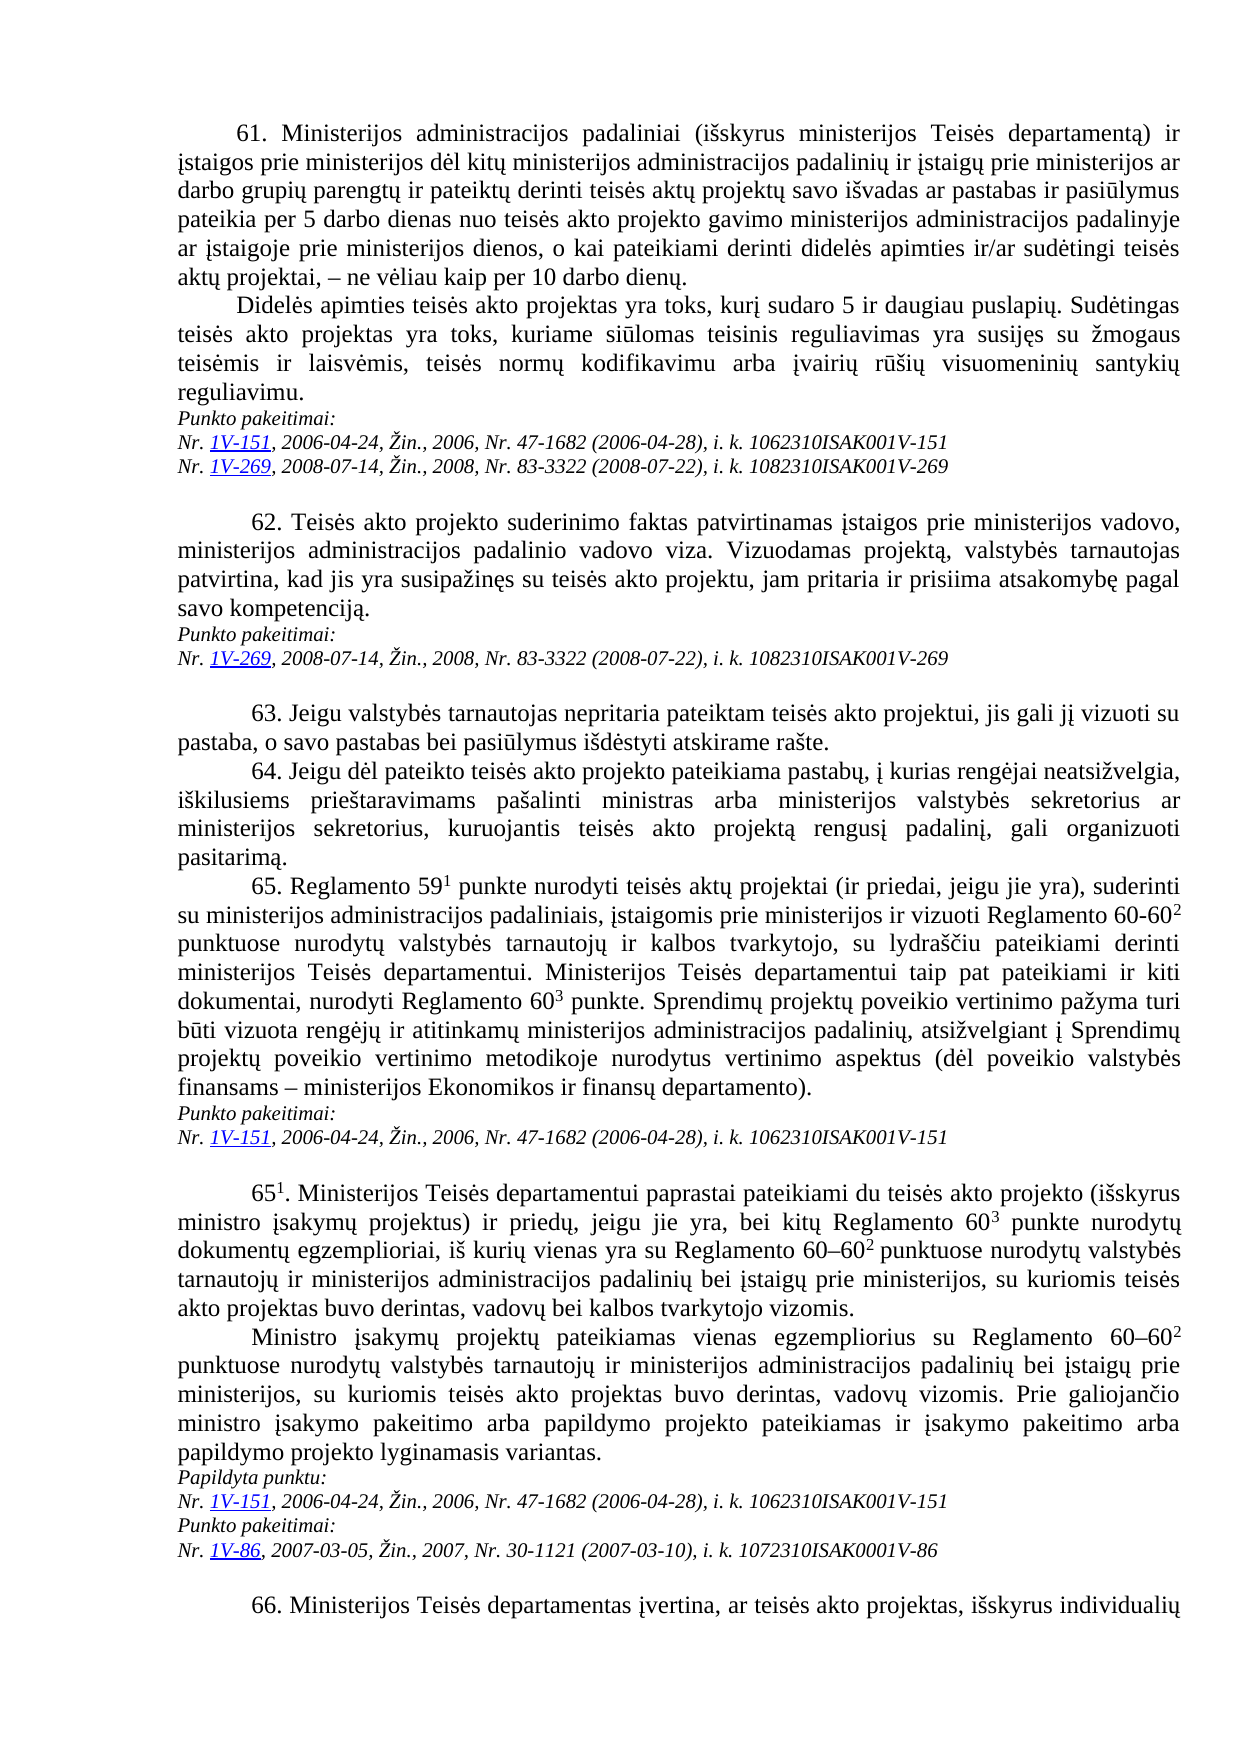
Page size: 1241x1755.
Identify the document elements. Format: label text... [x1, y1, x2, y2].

text Didelės apimties teisės akto projektas yra toks, kurį sudaro 5 ir daugiau puslapių. Sudėtingas teisės akto projektas yra toks, kuriame siūlomas teisinis reguliavimas yra susijęs su žmogaus teisėmis ir laisvėmis, teisės normų kodifikavimu arba įvairių rūšių visuomeninių santykių reguliavimu. [177, 291, 1181, 406]
text 62. Teisės akto projekto suderinimo faktas patvirtinamas įstaigos prie ministerijos vadovo, ministerijos administracijos padalinio vadovo viza. Vizuodamas projektą, valstybės tarnautojas patvirtina, kad jis yra susipažinęs su teisės akto projektu, jam pritaria ir prisiima atsakomybę pagal savo kompetenciją. [177, 507, 1181, 622]
text Nr. 1V-151, 2006-04-24, Žin., 2006, Nr. 47-1682 (2006-04-28), i. k. 1062310ISAK001V-151 [177, 430, 1181, 454]
text Nr. 1V-151, 2006-04-24, Žin., 2006, Nr. 47-1682 (2006-04-28), i. k. 1062310ISAK001V-151 [177, 1489, 1181, 1513]
text 63. Jeigu valstybės tarnautojas nepritaria pateiktam teisės akto projektui, jis gali jį vizuoti su pastaba, o savo pastabas bei pasiūlymus išdėstyti atskirame rašte. [177, 698, 1181, 756]
text 64. Jeigu dėl pateikto teisės akto projekto pateikiama pastabų, į kurias rengėjai neatsižvelgia, iškilusiems prieštaravimams pašalinti ministras arba ministerijos valstybės sekretorius ar ministerijos sekretorius, kuruojantis teisės akto projektą rengusį padalinį, gali organizuoti pasitarimą. [177, 756, 1181, 871]
text 66. Ministerijos Teisės departamentas įvertina, ar teisės akto projektas, išskyrus individualių [177, 1590, 1181, 1619]
text Punkto pakeitimai: [177, 1513, 1181, 1537]
text Nr. 1V-269, 2008-07-14, Žin., 2008, Nr. 83-3322 (2008-07-22), i. k. 1082310ISAK001V-269 [177, 646, 1181, 670]
text Nr. 1V-269, 2008-07-14, Žin., 2008, Nr. 83-3322 (2008-07-22), i. k. 1082310ISAK001V-269 [177, 454, 1181, 478]
text 651. Ministerijos Teisės departamentui paprastai pateikiami du teisės akto projekto (išskyrus ministro įsakymų projektus) ir priedų, jeigu jie yra, bei kitų Reglamento 603 punkte nurodytų dokumentų egzemplioriai, iš kurių vienas yra su Reglamento 60–602 punktuose nurodytų valstybės tarnautojų ir ministerijos administracijos padalinių bei įstaigų prie ministerijos, su kuriomis teisės akto projektas buvo derintas, vadovų bei kalbos tvarkytojo vizomis. [177, 1178, 1181, 1322]
text Nr. 1V-151, 2006-04-24, Žin., 2006, Nr. 47-1682 (2006-04-28), i. k. 1062310ISAK001V-151 [177, 1125, 1181, 1149]
text Papildyta punktu: [177, 1465, 1181, 1489]
text 61. Ministerijos administracijos padaliniai (išskyrus ministerijos Teisės departamentą) ir įstaigos prie ministerijos dėl kitų ministerijos administracijos padalinių ir įstaigų prie ministerijos ar darbo grupių parengtų ir pateiktų derinti teisės aktų projektų savo išvadas ar pastabas ir pasiūlymus pateikia per 5 darbo dienas nuo teisės akto projekto gavimo ministerijos administracijos padalinyje ar įstaigoje prie ministerijos dienos, o kai pateikiami derinti didelės apimties ir/ar sudėtingi teisės aktų projektai, – ne vėliau kaip per 10 darbo dienų. [177, 118, 1181, 291]
text Punkto pakeitimai: [177, 622, 1181, 646]
text Punkto pakeitimai: [177, 1101, 1181, 1125]
text Ministro įsakymų projektų pateikiamas vienas egzempliorius su Reglamento 60–602 punktuose nurodytų valstybės tarnautojų ir ministerijos administracijos padalinių bei įstaigų prie ministerijos, su kuriomis teisės akto projektas buvo derintas, vadovų vizomis. Prie galiojančio ministro įsakymo pakeitimo arba papildymo projekto pateikiamas ir įsakymo pakeitimo arba papildymo projekto lyginamasis variantas. [177, 1322, 1181, 1465]
text Nr. 1V-86, 2007-03-05, Žin., 2007, Nr. 30-1121 (2007-03-10), i. k. 1072310ISAK0001V-86 [177, 1537, 1181, 1562]
text 65. Reglamento 591 punkte nurodyti teisės aktų projektai (ir priedai, jeigu jie yra), suderinti su ministerijos administracijos padaliniais, įstaigomis prie ministerijos ir vizuoti Reglamento 60-602 punktuose nurodytų valstybės tarnautojų ir kalbos tvarkytojo, su lydraščiu pateikiami derinti ministerijos Teisės departamentui. Ministerijos Teisės departamentui taip pat pateikiami ir kiti dokumentai, nurodyti Reglamento 603 punkte. Sprendimų projektų poveikio vertinimo pažyma turi būti vizuota rengėjų ir atitinkamų ministerijos administracijos padalinių, atsižvelgiant į Sprendimų projektų poveikio vertinimo metodikoje nurodytus vertinimo aspektus (dėl poveikio valstybės finansams – ministerijos Ekonomikos ir finansų departamento). [177, 871, 1181, 1101]
text Punkto pakeitimai: [177, 406, 1181, 430]
